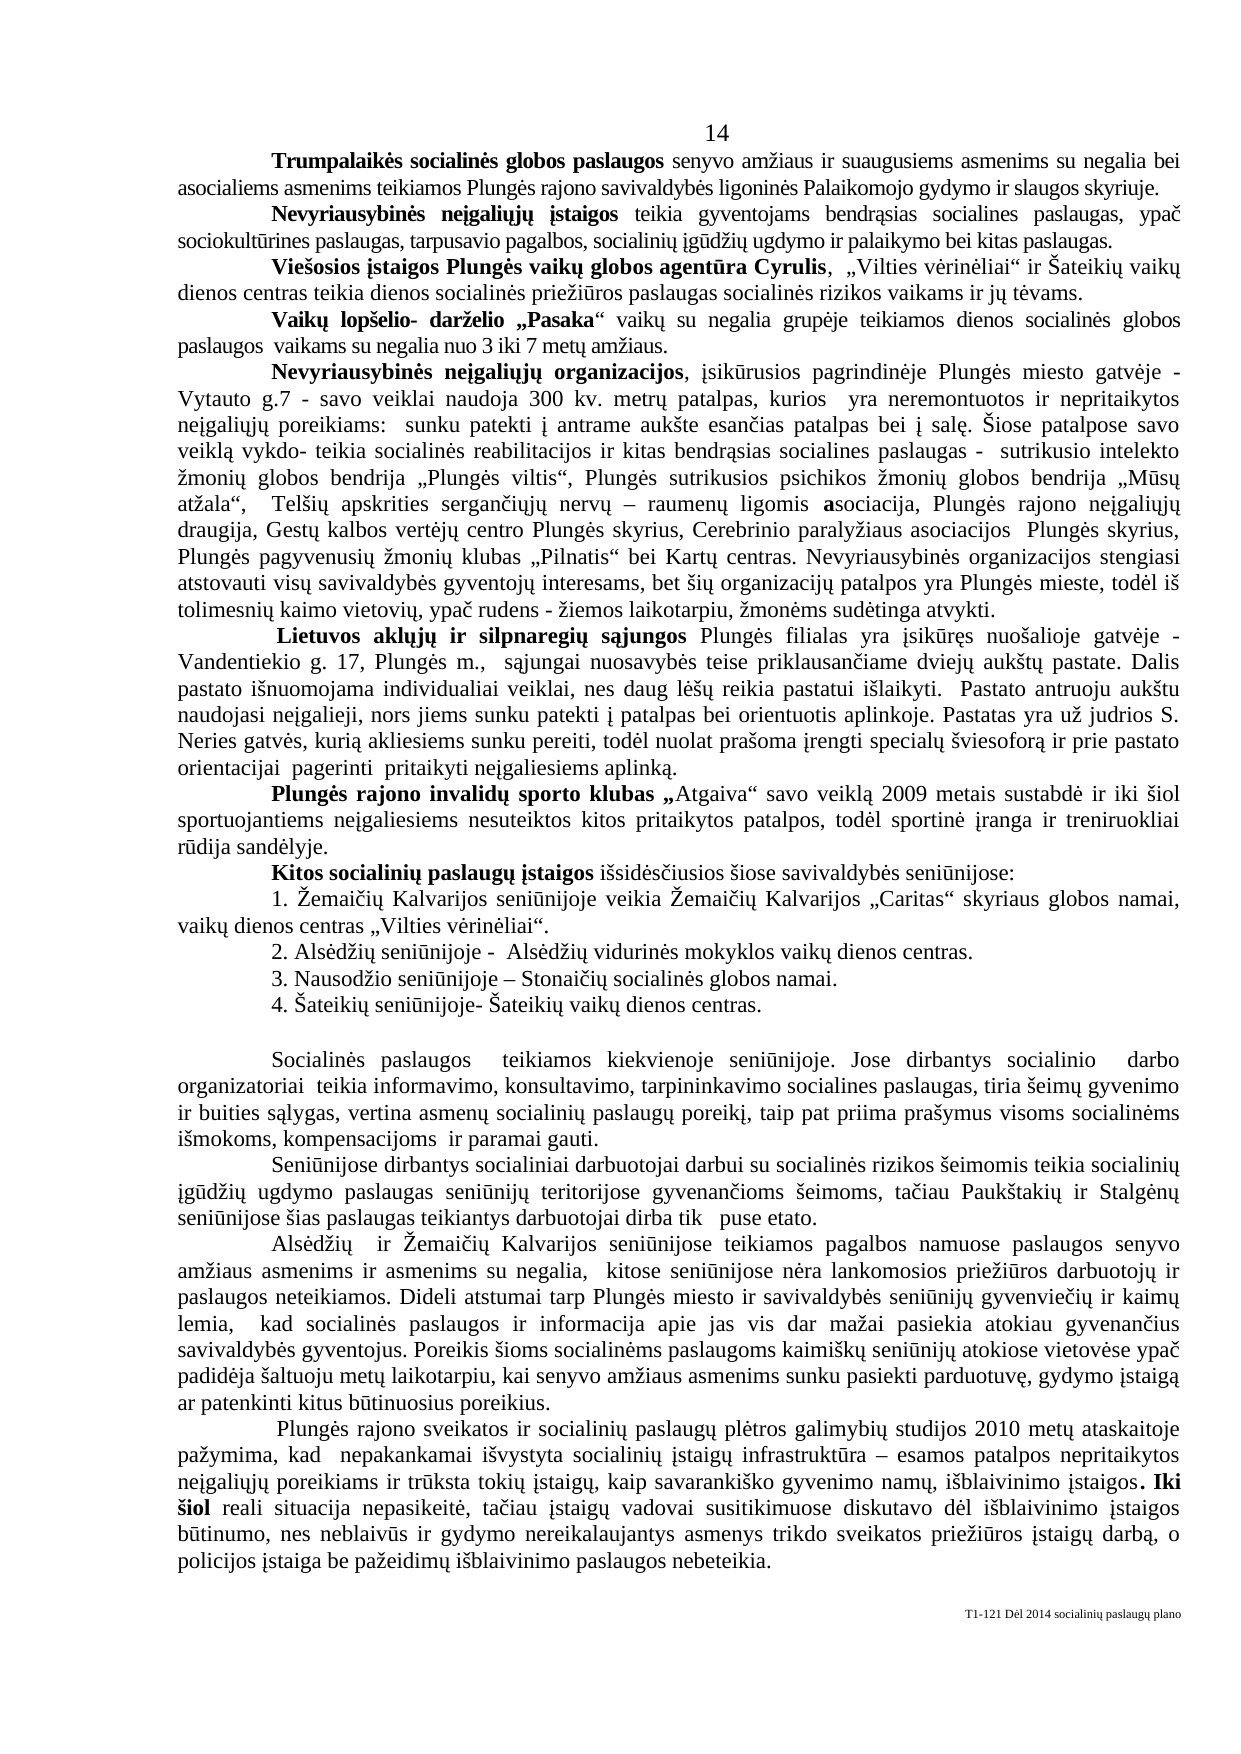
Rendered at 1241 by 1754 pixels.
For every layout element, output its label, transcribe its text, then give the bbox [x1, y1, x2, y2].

text Plungės rajono sveikatos ir socialinių paslaugų plėtros galimybių studijos 2010 metų ataskaitoje pažymima, kad nepakankamai išvystyta socialinių įstaigų infrastruktūra – esamos patalpos nepritaikytos neįgaliųjų poreikiams ir trūksta tokių įstaigų, kaip savarankiško gyvenimo namų, išblaivinimo įstaigos. Iki šiol reali situacija nepasikeitė, tačiau įstaigų vadovai susitikimuose diskutavo dėl išblaivinimo įstaigos būtinumo, nes neblaivūs ir gydymo nereikalaujantys asmenys trikdo sveikatos priežiūros įstaigų darbą, o policijos įstaiga be pažeidimų išblaivinimo paslaugos nebeteikia. [177, 1415, 1181, 1573]
text Plungės rajono invalidų sporto klubas „Atgaiva“ savo veiklą 2009 metais sustabdė ir iki šiol sportuojantiems neįgaliesiems nesuteiktos kitos pritaikytos patalpos, todėl sportinė įranga ir treniruokliai rūdija sandėlyje. [177, 780, 1181, 859]
text 3. Nausodžio seniūnijoje – Stonaičių socialinės globos namai. [177, 964, 1181, 991]
text 4. Šateikių seniūnijoje- Šateikių vaikų dienos centras. [177, 991, 1181, 1017]
text 2. Alsėdžių seniūnijoje - Alsėdžių vidurinės mokyklos vaikų dienos centras. [177, 938, 1181, 964]
text Trumpalaikės socialinės globos paslaugos senyvo amžiaus ir suaugusiems asmenims su negalia bei asocialiems asmenims teikiamos Plungės rajono savivaldybės ligoninės Palaikomojo gydymo ir slaugos skyriuje. [177, 148, 1181, 200]
text Vaikų lopšelio- darželio „Pasaka“ vaikų su negalia grupėje teikiamos dienos socialinės globos paslaugos vaikams su negalia nuo 3 iki 7 metų amžiaus. [177, 306, 1181, 358]
text Lietuvos aklųjų ir silpnaregių sąjungos Plungės filialas yra įsikūręs nuošalioje gatvėje -Vandentiekio g. 17, Plungės m., sąjungai nuosavybės teise priklausančiame dviejų aukštų pastate. Dalis pastato išnuomojama individualiai veiklai, nes daug lėšų reikia pastatui išlaikyti. Pastato antruoju aukštu naudojasi neįgalieji, nors jiems sunku patekti į patalpas bei orientuotis aplinkoje. Pastatas yra už judrios S. Neries gatvės, kurią akliesiems sunku pereiti, todėl nuolat prašoma įrengti specialų šviesoforą ir prie pastato orientacijai pagerinti pritaikyti neįgaliesiems aplinką. [177, 622, 1181, 780]
text Kitos socialinių paslaugų įstaigos išsidėsčiusios šiose savivaldybės seniūnijose: [177, 859, 1181, 886]
text Socialinės paslaugos teikiamos kiekvienoje seniūnijoje. Jose dirbantys socialinio darbo organizatoriai teikia informavimo, konsultavimo, tarpininkavimo socialines paslaugas, tiria šeimų gyvenimo ir buities sąlygas, vertina asmenų socialinių paslaugų poreikį, taip pat priima prašymus visoms socialinėms išmokoms, kompensacijoms ir paramai gauti. [177, 1046, 1181, 1151]
text 1. Žemaičių Kalvarijos seniūnijoje veikia Žemaičių Kalvarijos „Caritas“ skyriaus globos namai, vaikų dienos centras „Vilties vėrinėliai“. [177, 886, 1181, 938]
text Seniūnijose dirbantys socialiniai darbuotojai darbui su socialinės rizikos šeimomis teikia socialinių įgūdžių ugdymo paslaugas seniūnijų teritorijose gyvenančioms šeimoms, tačiau Paukštakių ir Stalgėnų seniūnijose šias paslaugas teikiantys darbuotojai dirba tik puse etato. [177, 1151, 1181, 1231]
text Nevyriausybinės neįgaliųjų organizacijos, įsikūrusios pagrindinėje Plungės miesto gatvėje -Vytauto g.7 - savo veiklai naudoja 300 kv. metrų patalpas, kurios yra neremontuotos ir nepritaikytos neįgaliųjų poreikiams: sunku patekti į antrame aukšte esančias patalpas bei į salę. Šiose patalpose savo veiklą vykdo- teikia socialinės reabilitacijos ir kitas bendrąsias socialines paslaugas - sutrikusio intelekto žmonių globos bendrija „Plungės viltis“, Plungės sutrikusios psichikos žmonių globos bendrija „Mūsų atžala“, Telšių apskrities sergančiųjų nervų – raumenų ligomis asociacija, Plungės rajono neįgaliųjų draugija, Gestų kalbos vertėjų centro Plungės skyrius, Cerebrinio paralyžiaus asociacijos Plungės skyrius, Plungės pagyvenusių žmonių klubas „Pilnatis“ bei Kartų centras. Nevyriausybinės organizacijos stengiasi atstovauti visų savivaldybės gyventojų interesams, bet šių organizacijų patalpos yra Plungės mieste, todėl iš tolimesnių kaimo vietovių, ypač rudens - žiemos laikotarpiu, žmonėms sudėtinga atvykti. [177, 358, 1181, 622]
text Nevyriausybinės neįgaliųjų įstaigos teikia gyventojams bendrąsias socialines paslaugas, ypač sociokultūrines paslaugas, tarpusavio pagalbos, socialinių įgūdžių ugdymo ir palaikymo bei kitas paslaugas. [177, 200, 1181, 253]
text Alsėdžių ir Žemaičių Kalvarijos seniūnijose teikiamos pagalbos namuose paslaugos senyvo amžiaus asmenims ir asmenims su negalia, kitose seniūnijose nėra lankomosios priežiūros darbuotojų ir paslaugos neteikiamos. Dideli atstumai tarp Plungės miesto ir savivaldybės seniūnijų gyvenviečių ir kaimų lemia, kad socialinės paslaugos ir informacija apie jas vis dar mažai pasiekia atokiau gyvenančius savivaldybės gyventojus. Poreikis šioms socialinėms paslaugoms kaimiškų seniūnijų atokiose vietovėse ypač padidėja šaltuoju metų laikotarpiu, kai senyvo amžiaus asmenims sunku pasiekti parduotuvę, gydymo įstaigą ar patenkinti kitus būtinuosius poreikius. [177, 1231, 1181, 1415]
text Viešosios įstaigos Plungės vaikų globos agentūra Cyrulis, „Vilties vėrinėliai“ ir Šateikių vaikų dienos centras teikia dienos socialinės priežiūros paslaugas socialinės rizikos vaikams ir jų tėvams. [177, 253, 1181, 306]
